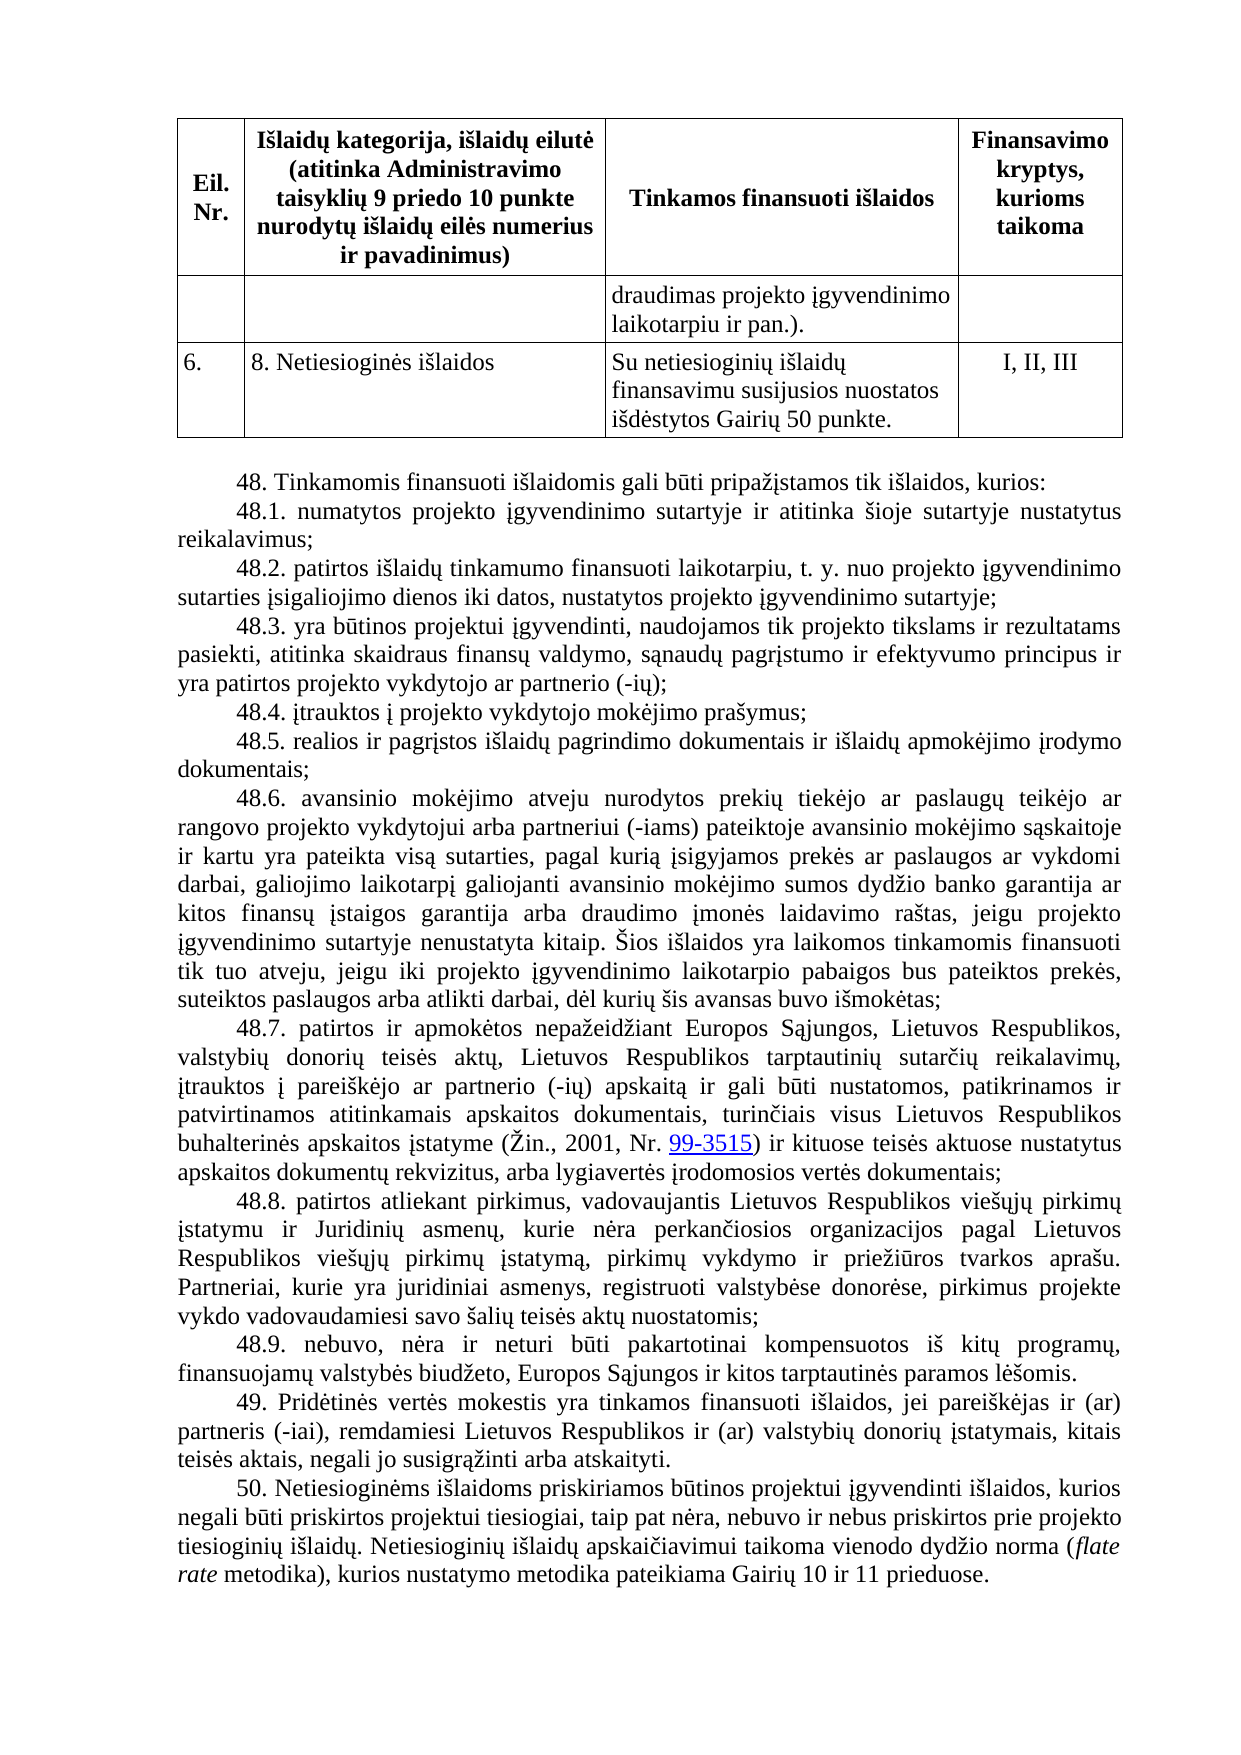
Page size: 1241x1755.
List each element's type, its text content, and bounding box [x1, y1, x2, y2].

table_cell Su netiesioginių išlaidų finansavimu susijusios nuostatos išdėstytos Gairių 50 punkte. [606, 343, 958, 437]
table_cell draudimas projekto įgyvendinimo laikotarpiu ir pan.). [606, 276, 958, 342]
text 48.5. realios ir pagrįstos išlaidų pagrindimo dokumentais ir išlaidų apmokėjimo įrodymo dokumentais; [177, 726, 1122, 783]
text 48. Tinkamomis finansuoti išlaidomis gali būti pripažįstamos tik išlaidos, kurios: [177, 467, 1122, 496]
text 48.9. nebuvo, nėra ir neturi būti pakartotinai kompensuotos iš kitų programų, finansuojamų valstybės biudžeto, Europos Sąjungos ir kitos tarptautinės paramos lėšomis. [177, 1329, 1122, 1387]
table_header Išlaidų kategorija, išlaidų eilutė (atitinka Administravimo taisyklių 9 priedo 10 punkte nurodytų išlaidų eilės numerius ir pavadinimus) [245, 119, 605, 275]
text 48.4. įtrauktos į projekto vykdytojo mokėjimo prašymus; [177, 697, 1122, 726]
text 48.8. patirtos atliekant pirkimus, vadovaujantis Lietuvos Respublikos viešųjų pirkimų įstatymu ir Juridinių asmenų, kurie nėra perkančiosios organizacijos pagal Lietuvos Respublikos viešųjų pirkimų įstatymą, pirkimų vykdymo ir priežiūros tvarkos aprašu. Partneriai, kurie yra juridiniai asmenys, registruoti valstybėse donorėse, pirkimus projekte vykdo vadovaudamiesi savo šalių teisės aktų nuostatomis; [177, 1186, 1122, 1329]
table_cell [959, 276, 1122, 342]
table_cell [245, 276, 605, 342]
text 48.3. yra būtinos projektui įgyvendinti, naudojamos tik projekto tikslams ir rezultatams pasiekti, atitinka skaidraus finansų valdymo, sąnaudų pagrįstumo ir efektyvumo principus ir yra patirtos projekto vykdytojo ar partnerio (-ių); [177, 611, 1122, 697]
table_cell 6. [178, 343, 244, 437]
text 49. Pridėtinės vertės mokestis yra tinkamos finansuoti išlaidos, jei pareiškėjas ir (ar) partneris (-iai), remdamiesi Lietuvos Respublikos ir (ar) valstybių donorių įstatymais, kitais teisės aktais, negali jo susigrąžinti arba atskaityti. [177, 1387, 1122, 1473]
table_header Finansavimo kryptys, kurioms taikoma [959, 119, 1122, 275]
text 48.6. avansinio mokėjimo atveju nurodytos prekių tiekėjo ar paslaugų teikėjo ar rangovo projekto vykdytojui arba partneriui (-iams) pateiktoje avansinio mokėjimo sąskaitoje ir kartu yra pateikta visą sutarties, pagal kurią įsigyjamos prekės ar paslaugos ar vykdomi darbai, galiojimo laikotarpį galiojanti avansinio mokėjimo sumos dydžio banko garantija ar kitos finansų įstaigos garantija arba draudimo įmonės laidavimo raštas, jeigu projekto įgyvendinimo sutartyje nenustatyta kitaip. Šios išlaidos yra laikomos tinkamomis finansuoti tik tuo atveju, jeigu iki projekto įgyvendinimo laikotarpio pabaigos bus pateiktos prekės, suteiktos paslaugos arba atlikti darbai, dėl kurių šis avansas buvo išmokėtas; [177, 783, 1122, 1013]
text 48.2. patirtos išlaidų tinkamumo finansuoti laikotarpiu, t. y. nuo projekto įgyvendinimo sutarties įsigaliojimo dienos iki datos, nustatytos projekto įgyvendinimo sutartyje; [177, 553, 1122, 611]
text 48.1. numatytos projekto įgyvendinimo sutartyje ir atitinka šioje sutartyje nustatytus reikalavimus; [177, 496, 1122, 553]
table_cell [178, 276, 244, 342]
table_header Eil. Nr. [178, 119, 244, 275]
table_cell 8. Netiesioginės išlaidos [245, 343, 605, 437]
table_header Tinkamos finansuoti išlaidos [606, 119, 958, 275]
text 48.7. patirtos ir apmokėtos nepažeidžiant Europos Sąjungos, Lietuvos Respublikos, valstybių donorių teisės aktų, Lietuvos Respublikos tarptautinių sutarčių reikalavimų, įtrauktos į pareiškėjo ar partnerio (-ių) apskaitą ir gali būti nustatomos, patikrinamos ir patvirtinamos atitinkamais apskaitos dokumentais, turinčiais visus Lietuvos Respublikos buhalterinės apskaitos įstatyme (Žin., 2001, Nr. 99-3515) ir kituose teisės aktuose nustatytus apskaitos dokumentų rekvizitus, arba lygiavertės įrodomosios vertės dokumentais; [177, 1013, 1122, 1186]
table_cell I, II, III [959, 343, 1122, 437]
text 50. Netiesioginėms išlaidoms priskiriamos būtinos projektui įgyvendinti išlaidos, kurios negali būti priskirtos projektui tiesiogiai, taip pat nėra, nebuvo ir nebus priskirtos prie projekto tiesioginių išlaidų. Netiesioginių išlaidų apskaičiavimui taikoma vienodo dydžio norma (flate rate metodika), kurios nustatymo metodika pateikiama Gairių 10 ir 11 prieduose. [177, 1473, 1122, 1588]
